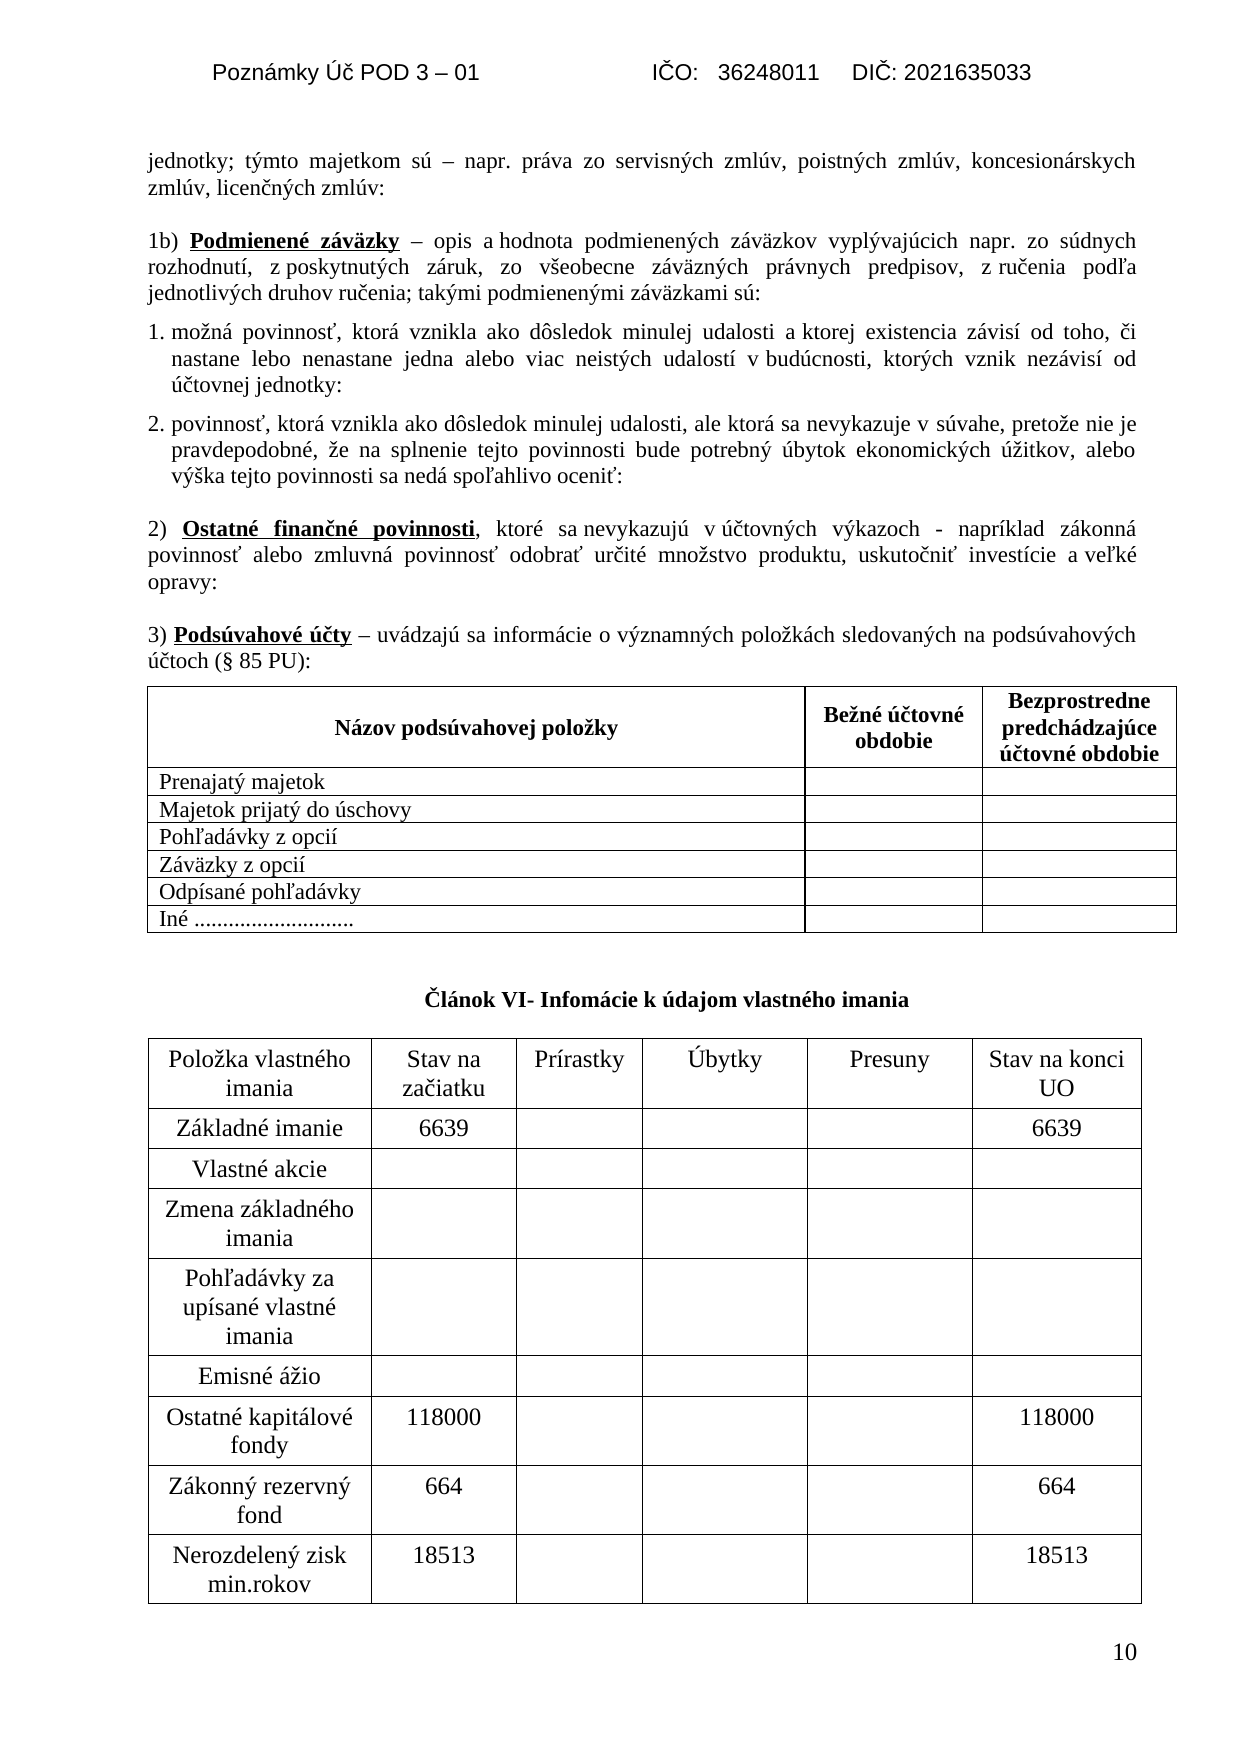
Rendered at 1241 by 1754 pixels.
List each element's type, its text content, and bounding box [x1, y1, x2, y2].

table_cell Ostatné kapitálové fondy [149, 1397, 371, 1465]
table_cell [806, 796, 982, 822]
table_cell [643, 1466, 807, 1534]
table_header Bezprostredne predchádzajúce účtovné obdobie [983, 687, 1176, 767]
table_cell [808, 1149, 972, 1188]
table_header Prírastky [517, 1039, 642, 1107]
table_cell [643, 1149, 807, 1188]
table_cell [808, 1356, 972, 1396]
table_cell [372, 1149, 516, 1188]
table_cell [808, 1109, 972, 1148]
table_cell [517, 1189, 642, 1257]
list možná povinnosť, ktorá vznikla ako dôsledok minulej udalosti a ktorej existencia závisí od toho, či nastane lebo nenastane jedna alebo viac neistých udalostí v budúcnosti, ktorých vznik nezávisí od účtovnej jednotky: [148, 318, 1137, 397]
table_cell [517, 1259, 642, 1355]
table_cell [806, 823, 982, 850]
table_cell [973, 1149, 1141, 1188]
table_cell [643, 1189, 807, 1257]
table_cell Pohľadávky z opcií [148, 823, 804, 850]
text Článok VI- Infomácie k údajom vlastného imania [148, 986, 1186, 1012]
table_cell [517, 1535, 642, 1603]
table_cell [983, 906, 1176, 932]
table_cell 6639 [372, 1109, 516, 1148]
table_cell [808, 1189, 972, 1257]
table_cell [517, 1356, 642, 1396]
table_header Úbytky [643, 1039, 807, 1107]
table_cell Iné ............................ [148, 906, 804, 932]
table_cell [806, 851, 982, 877]
table_cell Zmena základného imania [149, 1189, 371, 1257]
table_cell [973, 1356, 1141, 1396]
table_cell 118000 [372, 1397, 516, 1465]
table_cell [643, 1356, 807, 1396]
table_cell [808, 1397, 972, 1465]
table_cell [806, 878, 982, 904]
table_cell [517, 1149, 642, 1188]
table_cell [517, 1466, 642, 1534]
table_cell Emisné ážio [149, 1356, 371, 1396]
table_cell 6639 [973, 1109, 1141, 1148]
table_cell Odpísané pohľadávky [148, 878, 804, 904]
table_header Stav na konci UO [973, 1039, 1141, 1107]
table_cell [983, 878, 1176, 904]
table_cell [808, 1535, 972, 1603]
table_cell [643, 1535, 807, 1603]
table_cell [643, 1109, 807, 1148]
table_cell [372, 1189, 516, 1257]
table_cell [643, 1397, 807, 1465]
table_cell [806, 906, 982, 932]
table_cell [808, 1259, 972, 1355]
table_header Položka vlastného imania [149, 1039, 371, 1107]
table_cell 664 [973, 1466, 1141, 1534]
list povinnosť, ktorá vznikla ako dôsledok minulej udalosti, ale ktorá sa nevykazuje v súvahe, pretože nie je pravdepodobné, že na splnenie tejto povinnosti bude potrebný úbytok ekonomických úžitkov, alebo výška tejto povinnosti sa nedá spoľahlivo oceniť: [148, 410, 1137, 489]
table_cell [372, 1356, 516, 1396]
table_cell [808, 1466, 972, 1534]
table_cell [983, 796, 1176, 822]
table_header Stav na začiatku [372, 1039, 516, 1107]
table_cell [973, 1259, 1141, 1355]
table_cell 18513 [372, 1535, 516, 1603]
table_header Názov podsúvahovej položky [148, 687, 804, 767]
table_cell [983, 768, 1176, 795]
text 2) Ostatné finančné povinnosti, ktoré sa nevykazujú v účtovných výkazoch - napríklad zákonná povinnosť alebo zmluvná povinnosť odobrať určité množstvo produktu, uskutočniť investície a veľké opravy: [148, 515, 1137, 594]
table_cell Vlastné akcie [149, 1149, 371, 1188]
table_cell [973, 1189, 1141, 1257]
table_cell 664 [372, 1466, 516, 1534]
text jednotky; týmto majetkom sú – napr. práva zo servisných zmlúv, poistných zmlúv, koncesionárskych zmlúv, licenčných zmlúv: [148, 148, 1137, 200]
table_cell [806, 768, 982, 795]
table_cell Pohľadávky za upísané vlastné imania [149, 1259, 371, 1355]
table_cell Základné imanie [149, 1109, 371, 1148]
table_cell [517, 1397, 642, 1465]
table_cell Nerozdelený zisk min.rokov [149, 1535, 371, 1603]
table_cell 18513 [973, 1535, 1141, 1603]
table_header Presuny [808, 1039, 972, 1107]
table_cell Záväzky z opcií [148, 851, 804, 877]
table_cell 118000 [973, 1397, 1141, 1465]
text 1b) Podmienené záväzky – opis a hodnota podmienených záväzkov vyplývajúcich napr. zo súdnych rozhodnutí, z poskytnutých záruk, zo všeobecne záväzných právnych predpisov, z ručenia podľa jednotlivých druhov ručenia; takými podmienenými záväzkami sú: [148, 227, 1137, 306]
table_cell [983, 851, 1176, 877]
table_cell [643, 1259, 807, 1355]
table_header Bežné účtovné obdobie [806, 687, 982, 767]
text 3) Podsúvahové účty – uvádzajú sa informácie o významných položkách sledovaných na podsúvahových účtoch (§ 85 PU): [148, 621, 1137, 673]
table_cell [517, 1109, 642, 1148]
table_cell Prenajatý majetok [148, 768, 804, 795]
table_cell Majetok prijatý do úschovy [148, 796, 804, 822]
table_cell [372, 1259, 516, 1355]
table_cell Zákonný rezervný fond [149, 1466, 371, 1534]
table_cell [983, 823, 1176, 850]
